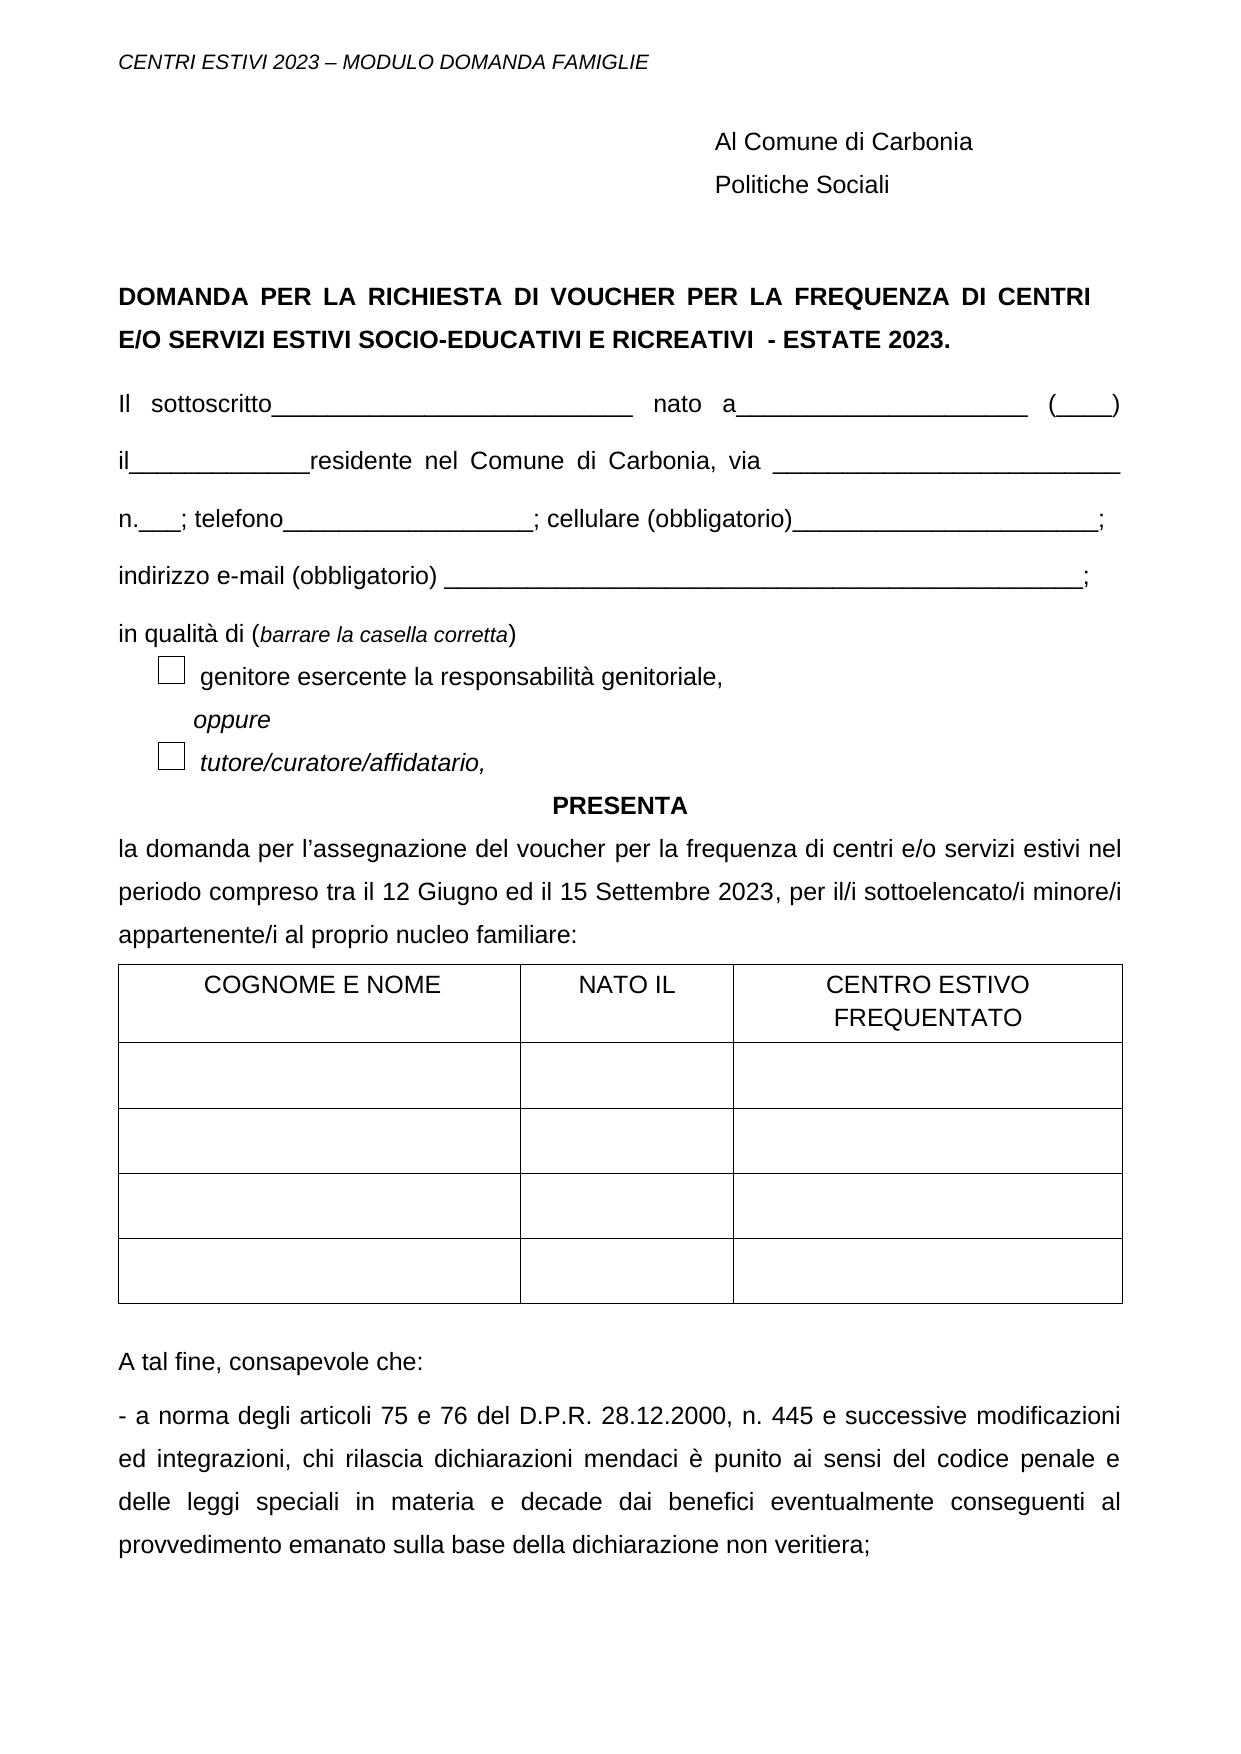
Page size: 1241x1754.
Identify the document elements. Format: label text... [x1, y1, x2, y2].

table_cell [521, 1239, 733, 1303]
text PRESENTA [118, 791, 1122, 820]
text in qualità di (barrare la casella corretta) [118, 619, 1122, 647]
table_cell [521, 1174, 733, 1238]
table_header COGNOME E NOME [119, 965, 520, 1042]
table_cell [119, 1174, 520, 1238]
text - a norma degli articoli 75 e 76 del D.P.R. 28.12.2000, n. 445 e successive modificazioni ed integrazioni, chi rilascia dichiarazioni mendaci è punito ai sensi del codice penale e delle leggi speciali in materia e decade dai benefici eventualmente conseguenti al provvedimento emanato sulla base della dichiarazione non veritiera; [118, 1401, 1122, 1559]
text indirizzo e-mail (obbligatorio) ______________________________________________; [118, 561, 1122, 590]
text la domanda per l’assegnazione del voucher per la frequenza di centri e/o servizi estivi nel periodo compreso tra il 12 Giugno ed il 15 Settembre 2023, per il/i sottoelencato/i minore/i appartenente/i al proprio nucleo familiare: [118, 834, 1122, 949]
table_cell [734, 1043, 1122, 1107]
table_cell [119, 1043, 520, 1107]
table_header CENTRO ESTIVO FREQUENTATO [734, 965, 1122, 1042]
text Il sottoscritto__________________________ nato a_____________________ (____) il_____________residente nel Comune di Carbonia, via _________________________ n.___; telefono__________________; cellulare (obbligatorio)______________________; [118, 389, 1122, 532]
list tutore/curatore/affidatario, [156, 748, 1122, 777]
list oppure [156, 705, 1122, 734]
table_header NATO IL [521, 965, 733, 1042]
text Politiche Sociali [714, 170, 1122, 199]
list genitore esercente la responsabilità genitoriale, [156, 662, 1122, 691]
table_cell [734, 1174, 1122, 1238]
text A tal fine, consapevole che: [118, 1347, 1122, 1376]
table_cell [734, 1239, 1122, 1303]
table_cell [521, 1043, 733, 1107]
table_cell [119, 1239, 520, 1303]
table_cell [119, 1109, 520, 1173]
text DOMANDA PER LA RICHIESTA DI VOUCHER PER LA FREQUENZA DI CENTRI E/O SERVIZI ESTIVI SOCIO-EDUCATIVI E RICREATIVI - ESTATE 2023. [118, 282, 1093, 353]
table_cell [521, 1109, 733, 1173]
text Al Comune di Carbonia [714, 127, 1122, 156]
table_cell [734, 1109, 1122, 1173]
